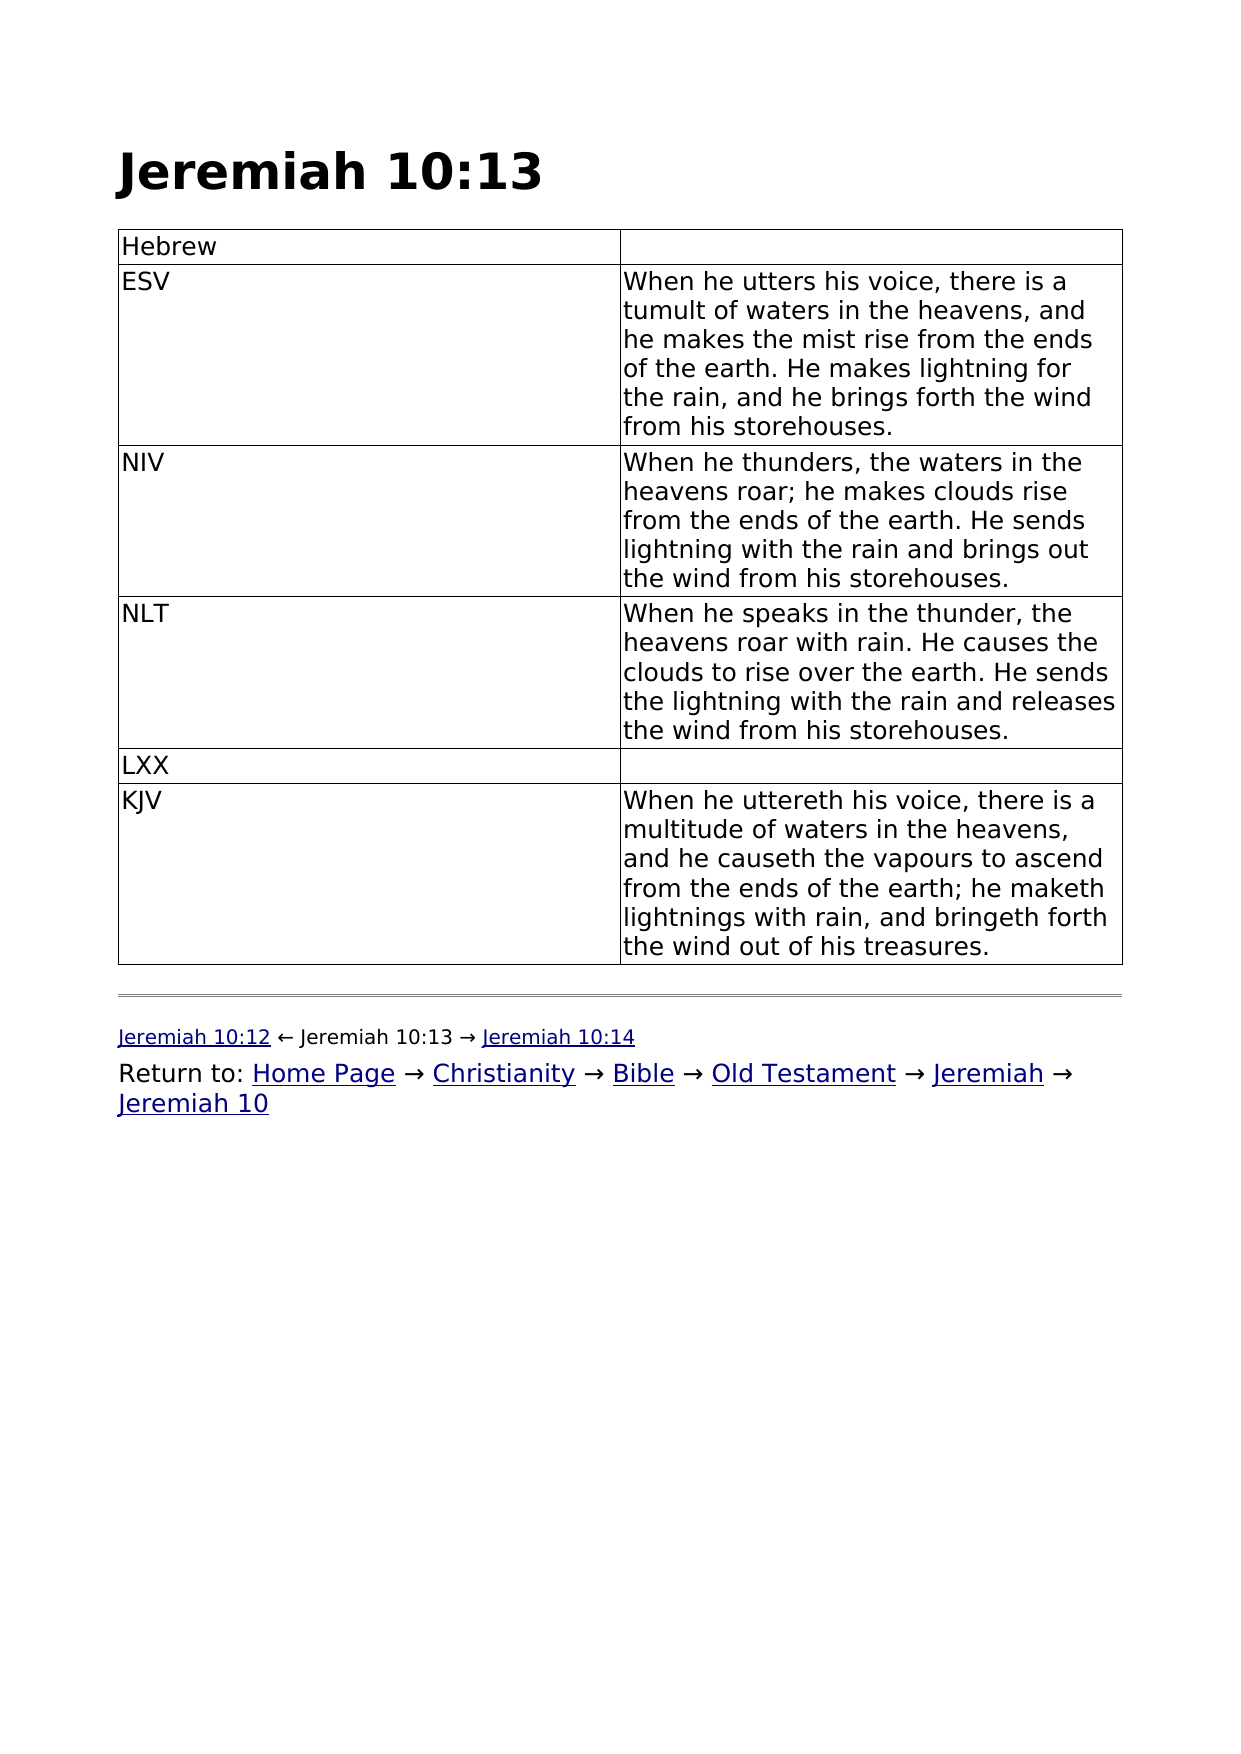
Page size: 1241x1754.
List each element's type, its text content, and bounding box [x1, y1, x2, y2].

table_cell When he thunders, the waters in the heavens roar; he makes clouds rise from the ends of the earth. He sends lightning with the rain and brings out the wind from his storehouses. [621, 446, 1122, 596]
table_cell KJV [119, 784, 620, 964]
table_cell LXX [119, 749, 620, 783]
table_cell ESV [119, 265, 620, 445]
table_cell When he speaks in the thunder, the heavens roar with rain. He causes the clouds to rise over the earth. He sends the lightning with the rain and releases the wind from his storehouses. [621, 597, 1122, 748]
table_cell NIV [119, 446, 620, 596]
table_cell When he utters his voice, there is a tumult of waters in the heavens, and he makes the mist rise from the ends of the earth. He makes lightning for the rain, and he brings forth the wind from his storehouses. [621, 265, 1122, 445]
table_cell [621, 749, 1122, 783]
subtitle Jeremiah 10:13 [118, 143, 1122, 201]
table_cell When he uttereth his voice, there is a multitude of waters in the heavens, and he causeth the vapours to ascend from the ends of the earth; he maketh lightnings with rain, and bringeth forth the wind out of his treasures. [621, 784, 1122, 964]
text Jeremiah 10:12 ← Jeremiah 10:13 → Jeremiah 10:14 [118, 1026, 1122, 1059]
text Return to: Home Page → Christianity → Bible → Old Testament → Jeremiah → Jeremiah 10 [118, 1059, 1122, 1118]
table_header [621, 230, 1122, 264]
table_cell NLT [119, 597, 620, 748]
table_header Hebrew [119, 230, 620, 264]
